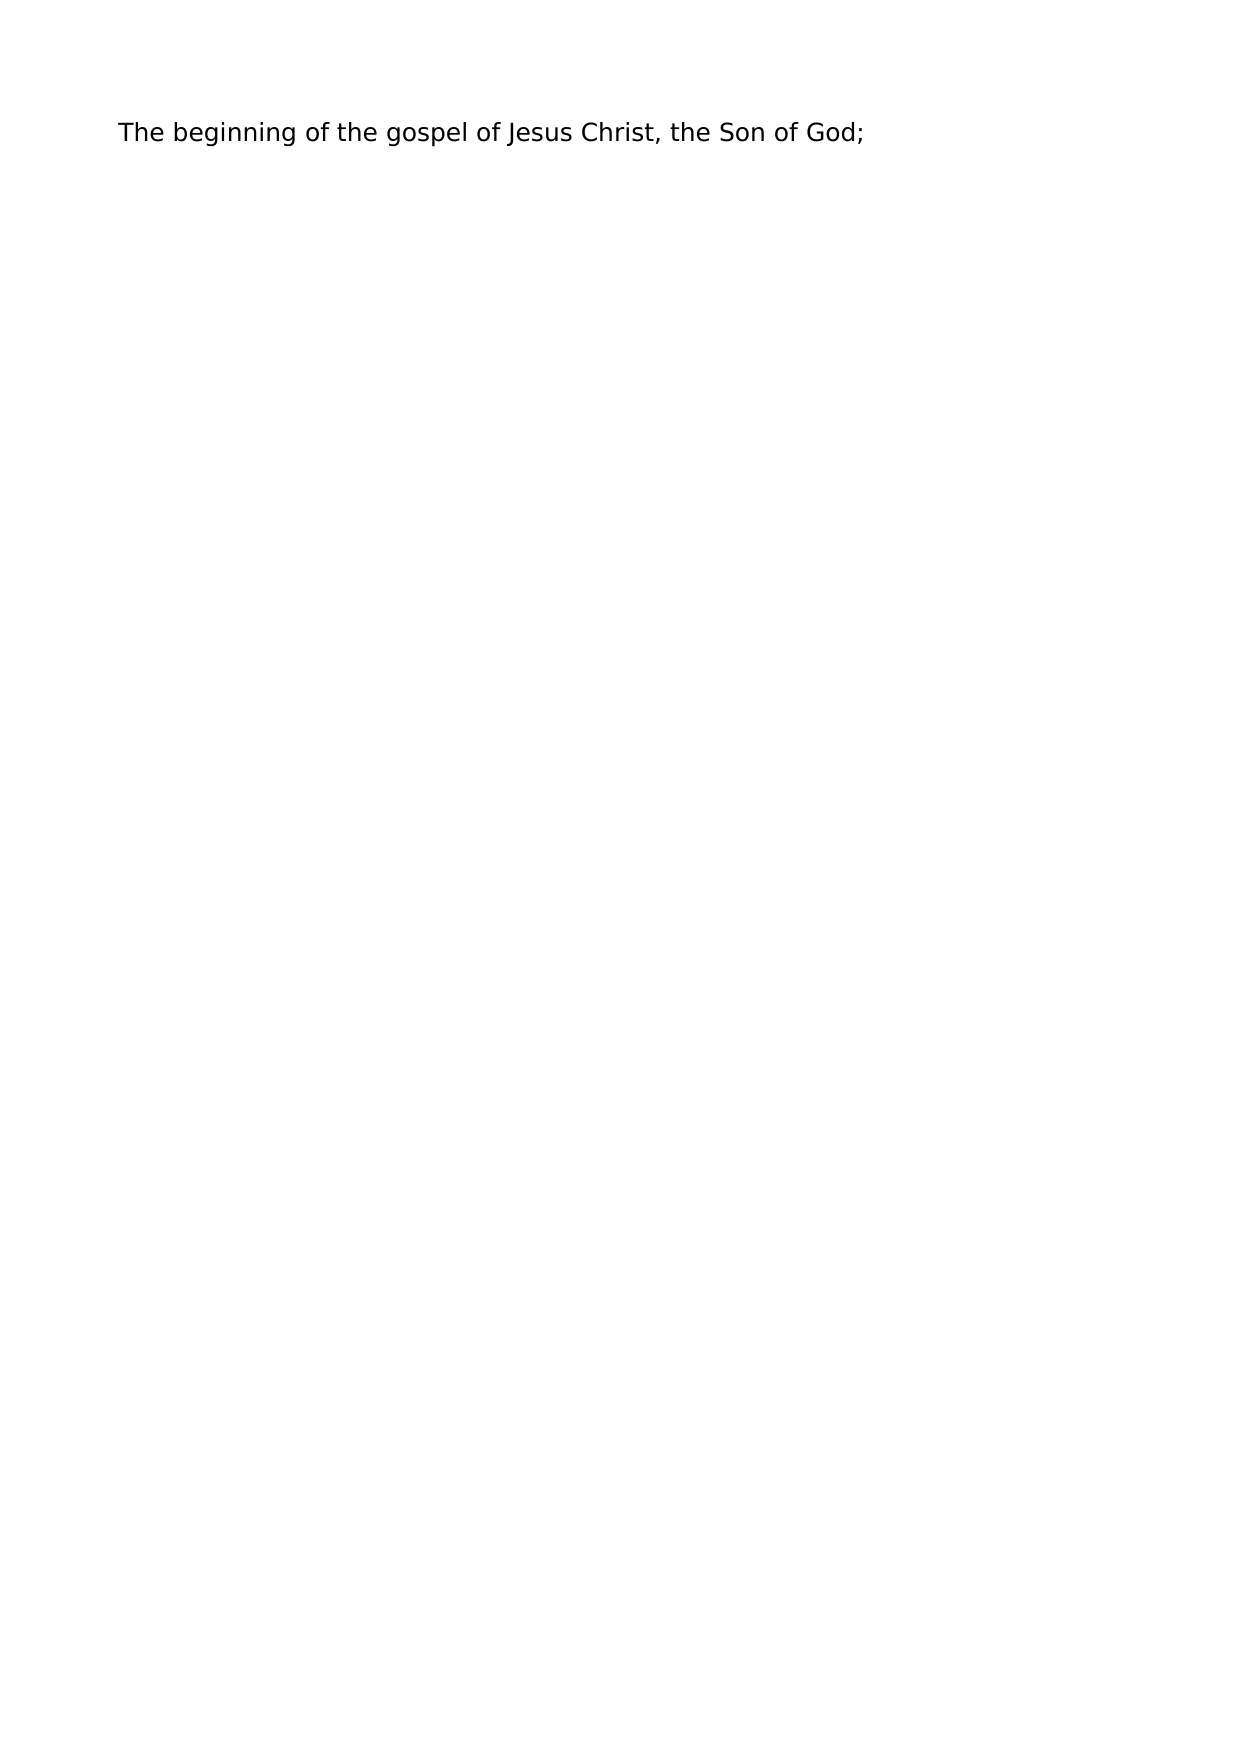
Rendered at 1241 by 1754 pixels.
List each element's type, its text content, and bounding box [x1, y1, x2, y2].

text The beginning of the gospel of Jesus Christ, the Son of God; [118, 118, 1122, 147]
